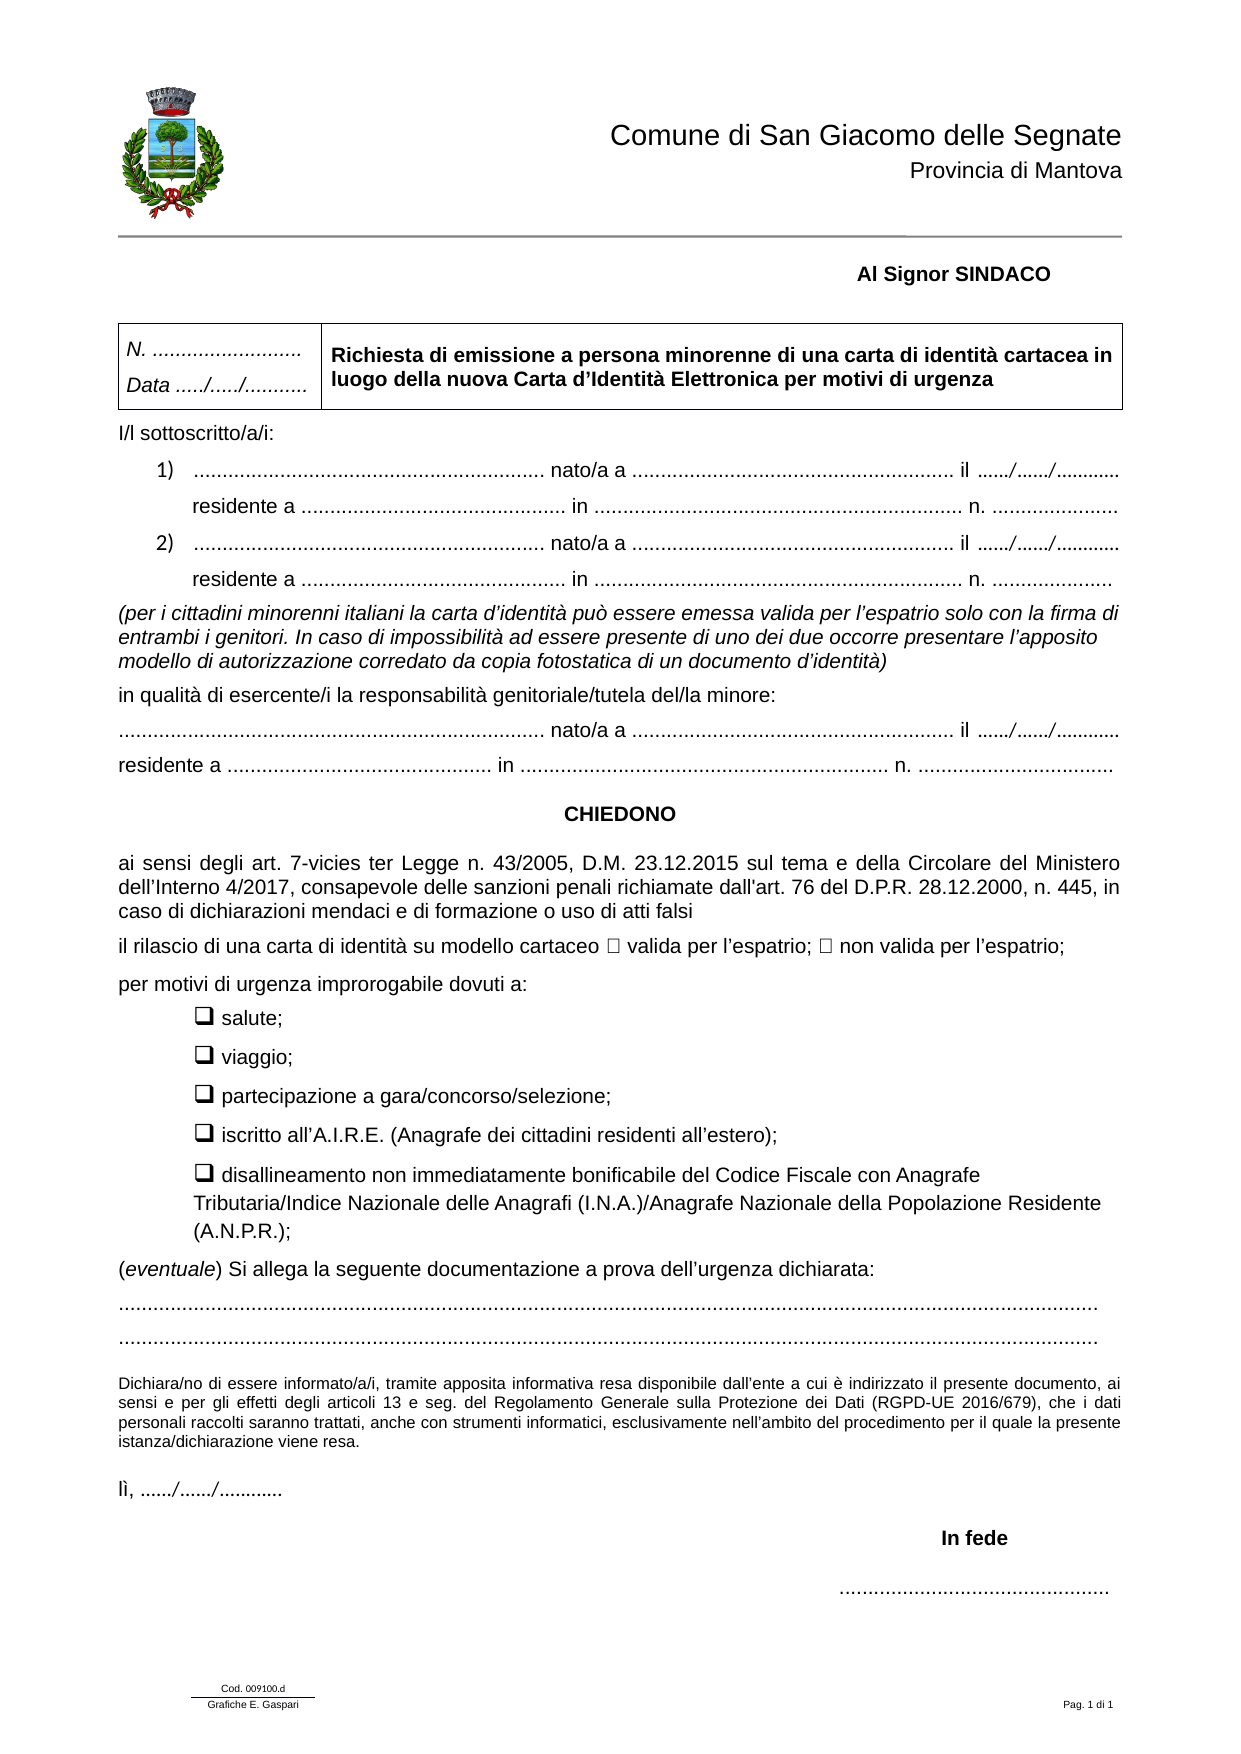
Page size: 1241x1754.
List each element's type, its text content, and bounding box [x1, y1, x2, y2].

text lì, ....../....../............ [118, 1476, 1122, 1501]
text Dichiara/no di essere informato/a/i, tramite apposita informativa resa disponibile dall’ente a cui è indirizzato il presente documento, ai sensi e per gli effetti degli articoli 13 e seg. del Regolamento Generale sulla Protezione dei Dati (RGPD-UE 2016/679), che i dati personali raccolti saranno trattati, anche con strumenti informatici, esclusivamente nell’ambito del procedimento per il quale la presente istanza/dichiarazione viene resa. [118, 1374, 1122, 1451]
text Provincia di Mantova [224, 157, 1122, 183]
text In fede [827, 1526, 1122, 1550]
text  disallineamento non immediatamente bonificabile del Codice Fiscale con Anagrafe Tributaria/Indice Nazionale delle Anagrafi (I.N.A.)/Anagrafe Nazionale della Popolazione Residente (A.N.P.R.); [193, 1162, 1122, 1242]
text I/l sottoscritto/a/i: [118, 421, 1122, 445]
picture [122, 87, 224, 219]
text ............................................... [827, 1575, 1122, 1599]
text  viaggio; [193, 1045, 1122, 1070]
text .......................................................................................................................................................................... [118, 1291, 1122, 1315]
text (eventuale) Si allega la seguente documentazione a prova dell’urgenza dichiarata: [118, 1256, 1122, 1280]
text residente a .............................................. in ................................................................ n. .................................. [118, 753, 1122, 777]
text residente a .............................................. in ................................................................ n. ..................... [192, 566, 1122, 590]
text  salute; [193, 1006, 1122, 1031]
text  partecipazione a gara/concorso/selezione; [193, 1084, 1122, 1109]
text in qualità di esercente/i la responsabilità genitoriale/tutela del/la minore: [118, 683, 1122, 707]
text ai sensi degli art. 7-vicies ter Legge n. 43/2005, D.M. 23.12.2015 sul tema e della Circolare del Ministero dell’Interno 4/2017, consapevole delle sanzioni penali richiamate dall'art. 76 del D.P.R. 28.12.2000, n. 445, in caso di dichiarazioni mendaci e di formazione o uso di atti falsi [118, 851, 1122, 923]
text Al Signor SINDACO [857, 262, 1122, 286]
text (per i cittadini minorenni italiani la carta d’identità può essere emessa valida per l’espatrio solo con la firma di entrambi i genitori. In caso di impossibilità ad essere presente di uno dei due occorre presentare l’apposito modello di autorizzazione corredato da copia fotostatica di un documento d’identità) [118, 601, 1122, 673]
text il rilascio di una carta di identità su modello cartaceo  valida per l’espatrio;  non valida per l’espatrio; [118, 933, 1122, 957]
list ............................................................. nato/a a ........................................................ il ....../....../............ [156, 528, 1122, 556]
text .......................................................................................................................................................................... [118, 1325, 1122, 1349]
text residente a .............................................. in ................................................................ n. ...................... [192, 493, 1122, 517]
text  iscritto all’A.I.R.E. (Anagrafe dei cittadini residenti all’estero); [193, 1123, 1122, 1148]
list ............................................................. nato/a a ........................................................ il ....../....../............ [156, 455, 1122, 483]
table_header N. .......................... Data ...../...../........... [119, 324, 321, 409]
text .......................................................................... nato/a a ........................................................ il ....../....../............ [118, 717, 1122, 743]
table_header Richiesta di emissione a persona minorenne di una carta di identità cartacea in luogo della nuova Carta d’Identità Elettronica per motivi di urgenza [322, 324, 1122, 409]
text per motivi di urgenza improrogabile dovuti a: [118, 971, 1122, 995]
text CHIEDONO [118, 802, 1122, 826]
text Comune di San Giacomo delle Segnate [224, 118, 1122, 152]
